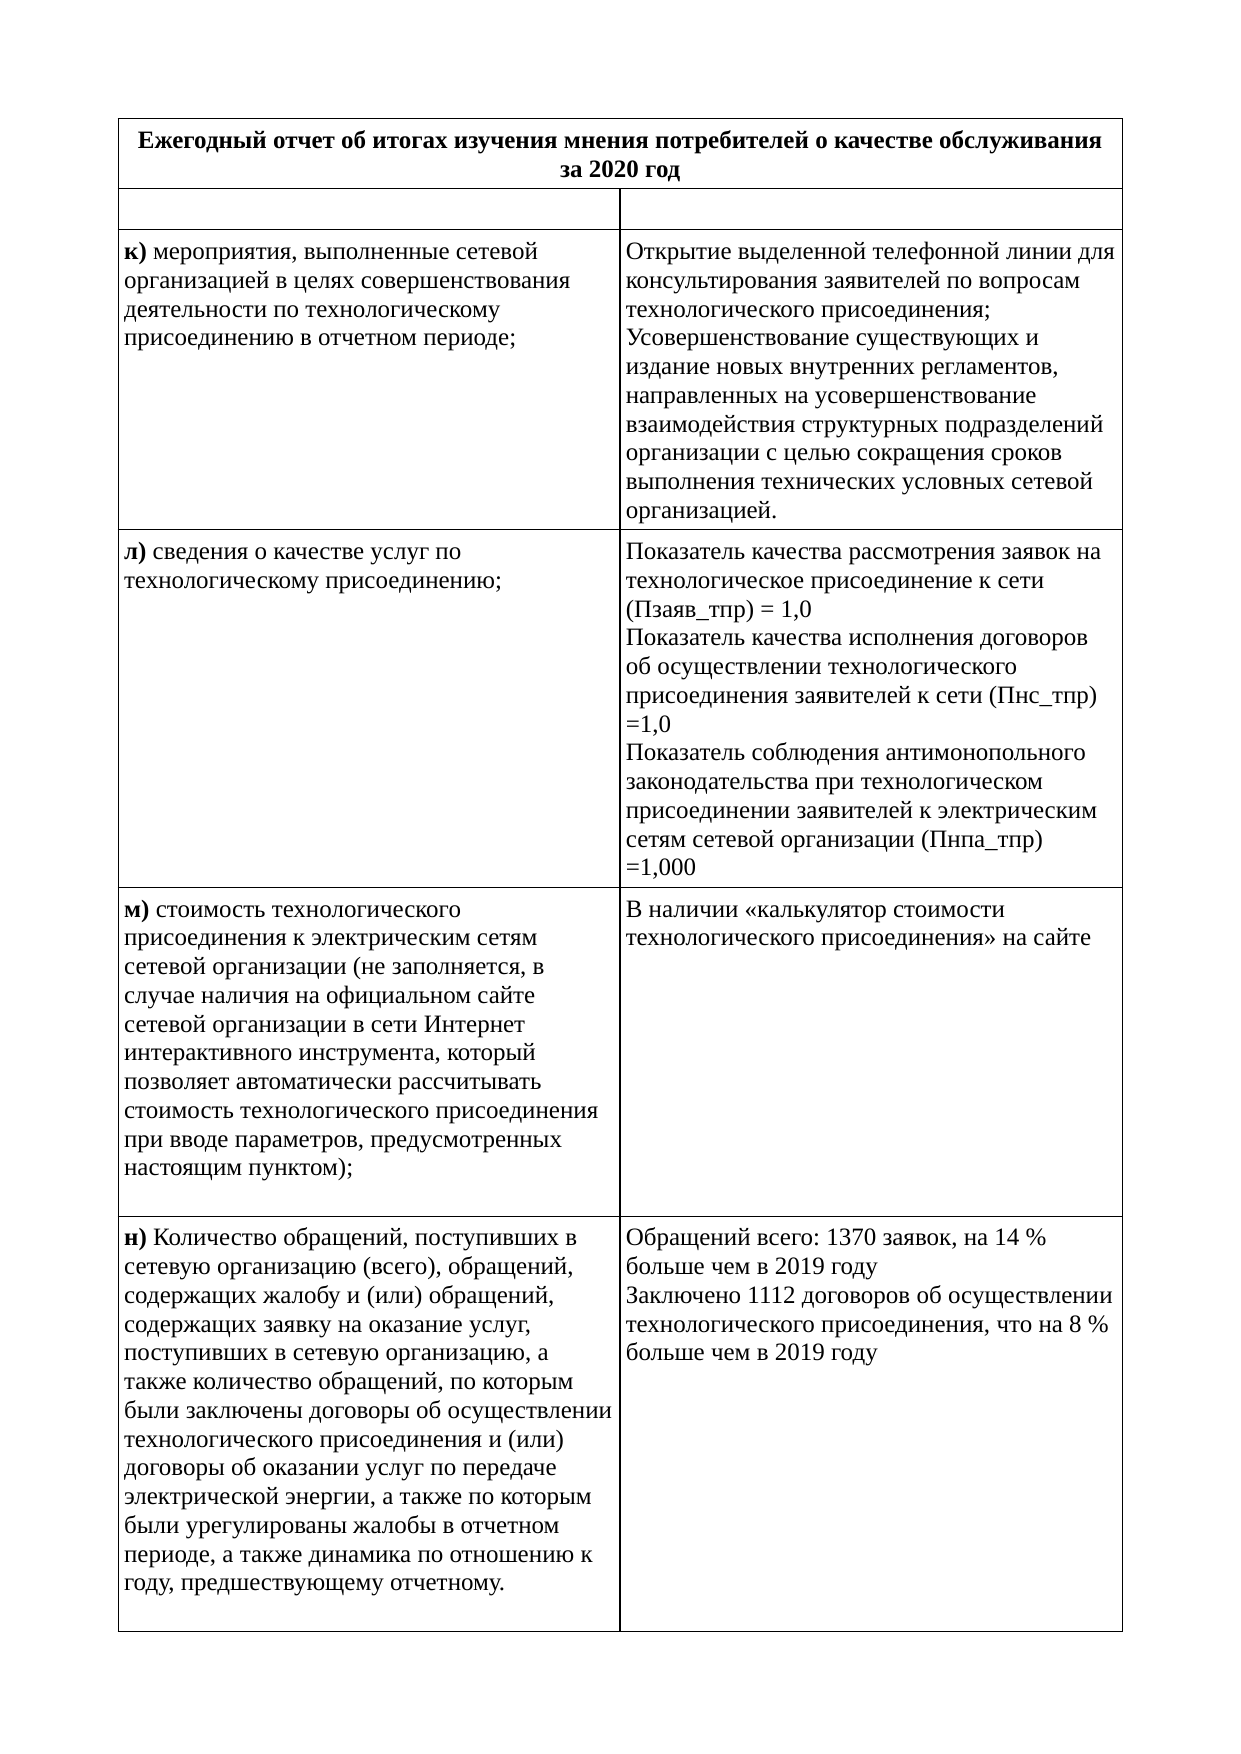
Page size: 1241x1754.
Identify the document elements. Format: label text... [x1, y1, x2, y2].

table_cell [119, 189, 619, 229]
table_cell л) сведения о качестве услуг по технологическому присоединению; [119, 530, 619, 887]
table_cell Обращений всего: 1370 заявок, на 14 % больше чем в 2019 году Заключено 1112 договоров об осуществлении технологического присоединения, что на 8 % больше чем в 2019 году [621, 1217, 1122, 1631]
table_cell м) стоимость технологического присоединения к электрическим сетям сетевой организации (не заполняется, в случае наличия на официальном сайте сетевой организации в сети Интернет интерактивного инструмента, который позволяет автоматически рассчитывать стоимость технологического присоединения при вводе параметров, предусмотренных настоящим пунктом); [119, 888, 619, 1216]
table_cell Показатель качества рассмотрения заявок на технологическое присоединение к сети (Пзаяв_тпр) = 1,0 Показатель качества исполнения договоров об осуществлении технологического присоединения заявителей к сети (Пнс_тпр) =1,0 Показатель соблюдения антимонопольного законодательства при технологическом присоединении заявителей к электрическим сетям сетевой организации (Пнпа_тпр) =1,000 [621, 530, 1122, 887]
table_header Ежегодный отчет об итогах изучения мнения потребителей о качестве обслуживания за 2020 год [119, 119, 1122, 188]
table_cell В наличии «калькулятор стоимости технологического присоединения» на сайте [621, 888, 1122, 1216]
table_cell Открытие выделенной телефонной линии для консультирования заявителей по вопросам технологического присоединения; Усовершенствование существующих и издание новых внутренних регламентов, направленных на усовершенствование взаимодействия структурных подразделений организации с целью сокращения сроков выполнения технических условных сетевой организацией. [621, 230, 1122, 529]
table_cell [621, 189, 1122, 229]
table_cell к) мероприятия, выполненные сетевой организацией в целях совершенствования деятельности по технологическому присоединению в отчетном периоде; [119, 230, 619, 529]
table_cell н) Количество обращений, поступивших в сетевую организацию (всего), обращений, содержащих жалобу и (или) обращений, содержащих заявку на оказание услуг, поступивших в сетевую организацию, а также количество обращений, по которым были заключены договоры об осуществлении технологического присоединения и (или) договоры об оказании услуг по передаче электрической энергии, а также по которым были урегулированы жалобы в отчетном периоде, а также динамика по отношению к году, предшествующему отчетному. [119, 1217, 619, 1631]
